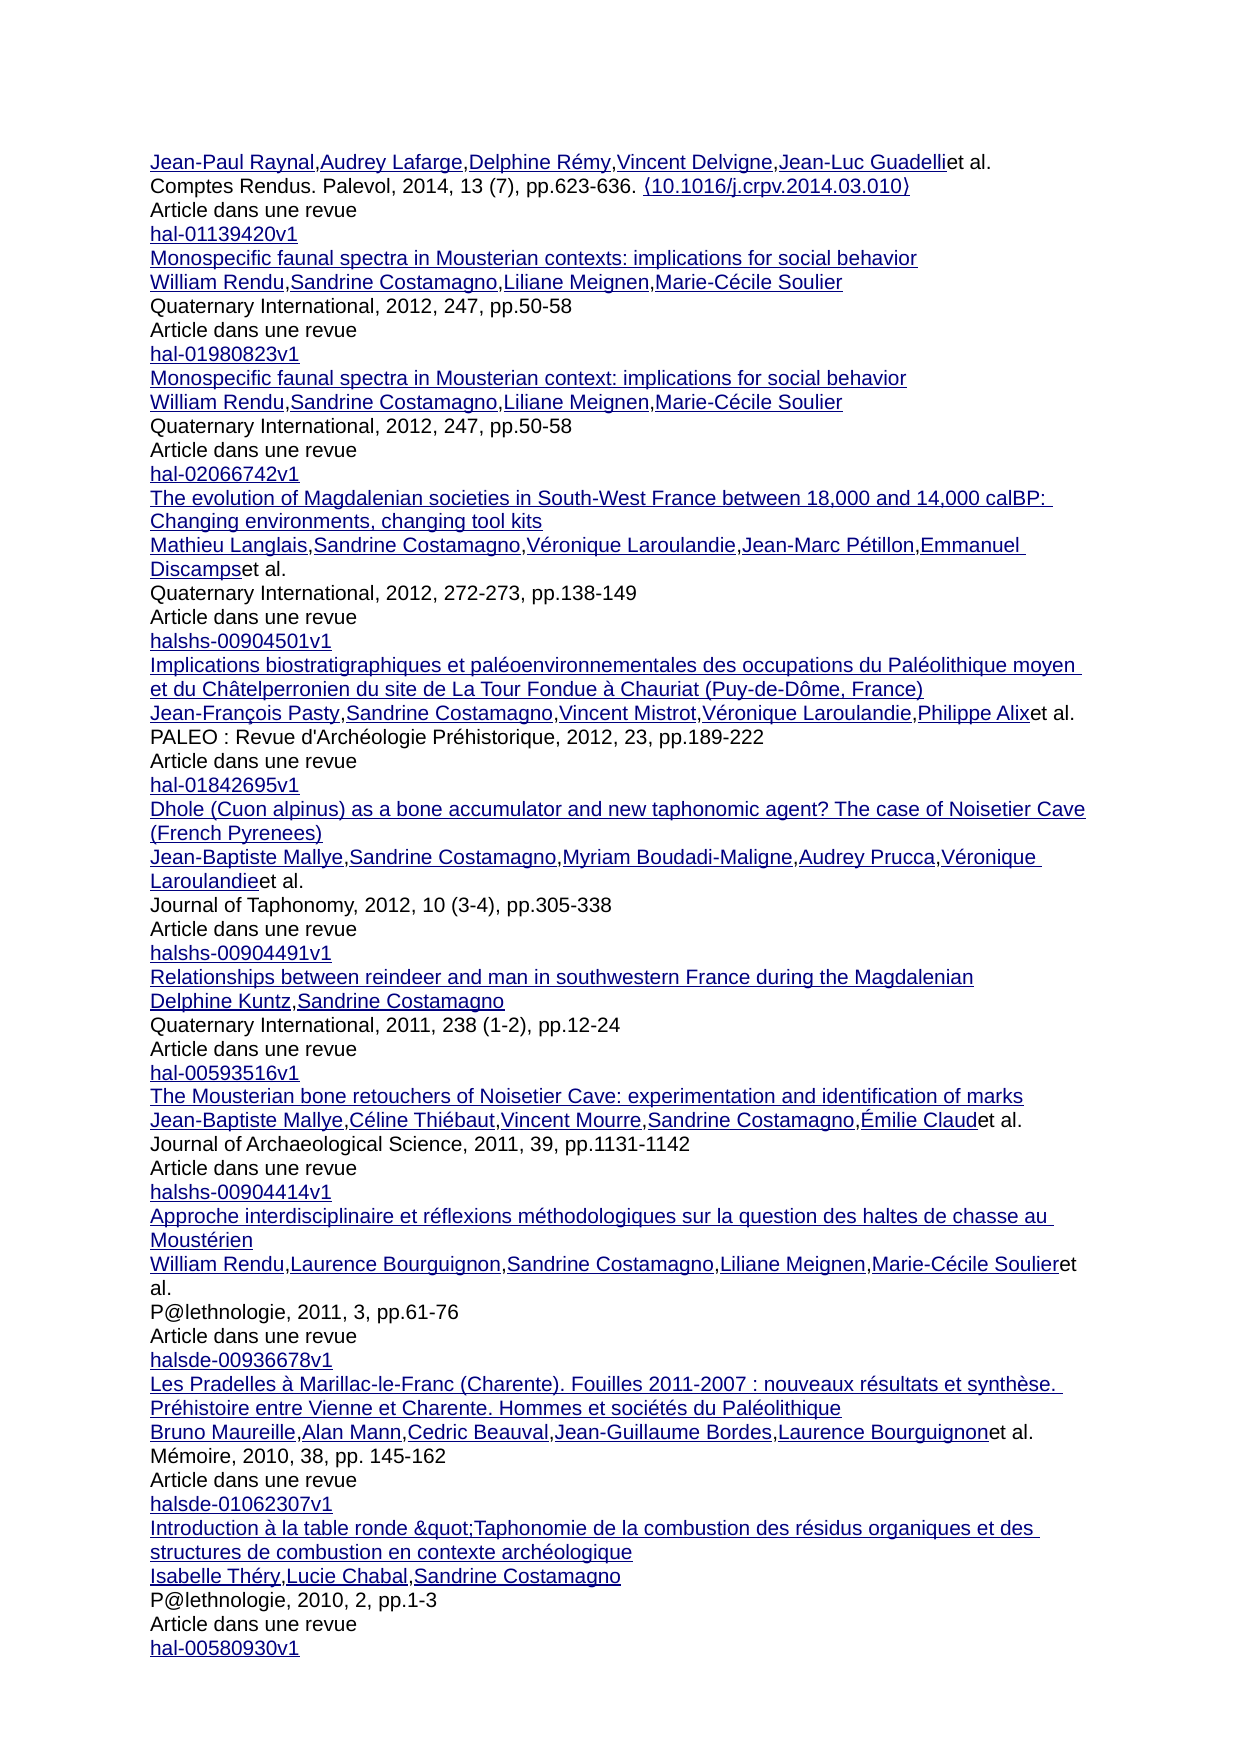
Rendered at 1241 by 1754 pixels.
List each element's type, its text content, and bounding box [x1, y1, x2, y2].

table_cell Approche interdisciplinaire et réflexions méthodologiques sur la question des haltes de chasse au Moustérien William Rendu,Laurence Bourguignon,Sandrine Costamagno,Liliane Meignen,Marie-Cécile Soulieret al. P@lethnologie, 2011, 3, pp.61-76 Article dans une revue halsde-00936678v1 [150, 1204, 1090, 1372]
table_cell Monospecific faunal spectra in Mousterian contexts: implications for social behavior William Rendu,Sandrine Costamagno,Liliane Meignen,Marie-Cécile Soulier Quaternary International, 2012, 247, pp.50-58 Article dans une revue hal-01980823v1 [150, 246, 1090, 366]
table_cell Monospecific faunal spectra in Mousterian context: implications for social behavior William Rendu,Sandrine Costamagno,Liliane Meignen,Marie-Cécile Soulier Quaternary International, 2012, 247, pp.50-58 Article dans une revue hal-02066742v1 [150, 366, 1090, 485]
table_cell Les Pradelles à Marillac-le-Franc (Charente). Fouilles 2011-2007 : nouveaux résultats et synthèse. Préhistoire entre Vienne et Charente. Hommes et sociétés du Paléolithique Bruno Maureille,Alan Mann,Cedric Beauval,Jean-Guillaume Bordes,Laurence Bourguignonet al. Mémoire, 2010, 38, pp. 145-162 Article dans une revue halsde-01062307v1 [150, 1372, 1090, 1516]
table_cell Relationships between reindeer and man in southwestern France during the Magdalenian Delphine Kuntz,Sandrine Costamagno Quaternary International, 2011, 238 (1-2), pp.12-24 Article dans une revue hal-00593516v1 [150, 965, 1090, 1084]
table_cell Implications biostratigraphiques et paléoenvironnementales des occupations du Paléolithique moyen et du Châtelperronien du site de La Tour Fondue à Chauriat (Puy-de-Dôme, France) Jean-François Pasty,Sandrine Costamagno,Vincent Mistrot,Véronique Laroulandie,Philippe Alixet al. PALEO : Revue d'Archéologie Préhistorique, 2012, 23, pp.189-222 Article dans une revue hal-01842695v1 [150, 653, 1090, 797]
table_cell Dhole (Cuon alpinus) as a bone accumulator and new taphonomic agent? The case of Noisetier Cave (French Pyrenees) Jean-Baptiste Mallye,Sandrine Costamagno,Myriam Boudadi-Maligne,Audrey Prucca,Véronique Laroulandieet al. Journal of Taphonomy, 2012, 10 (3-4), pp.305-338 Article dans une revue halshs-00904491v1 [150, 797, 1090, 964]
table_cell Introduction à la table ronde &quot;Taphonomie de la combustion des résidus organiques et des structures de combustion en contexte archéologique Isabelle Théry,Lucie Chabal,Sandrine Costamagno P@lethnologie, 2010, 2, pp.1-3 Article dans une revue hal-00580930v1 [150, 1516, 1090, 1659]
table_cell Jean-Paul Raynal,Audrey Lafarge,Delphine Rémy,Vincent Delvigne,Jean-Luc Guadelliet al. Comptes Rendus. Palevol, 2014, 13 (7), pp.623-636. ⟨10.1016/j.crpv.2014.03.010⟩ Article dans une revue hal-01139420v1 [150, 150, 1090, 246]
table_cell The evolution of Magdalenian societies in South-West France between 18,000 and 14,000 calBP: Changing environments, changing tool kits Mathieu Langlais,Sandrine Costamagno,Véronique Laroulandie,Jean-Marc Pétillon,Emmanuel Discampset al. Quaternary International, 2012, 272-273, pp.138-149 Article dans une revue halshs-00904501v1 [150, 485, 1090, 653]
table_cell The Mousterian bone retouchers of Noisetier Cave: experimentation and identification of marks Jean-Baptiste Mallye,Céline Thiébaut,Vincent Mourre,Sandrine Costamagno,Émilie Claudet al. Journal of Archaeological Science, 2011, 39, pp.1131-1142 Article dans une revue halshs-00904414v1 [150, 1084, 1090, 1204]
